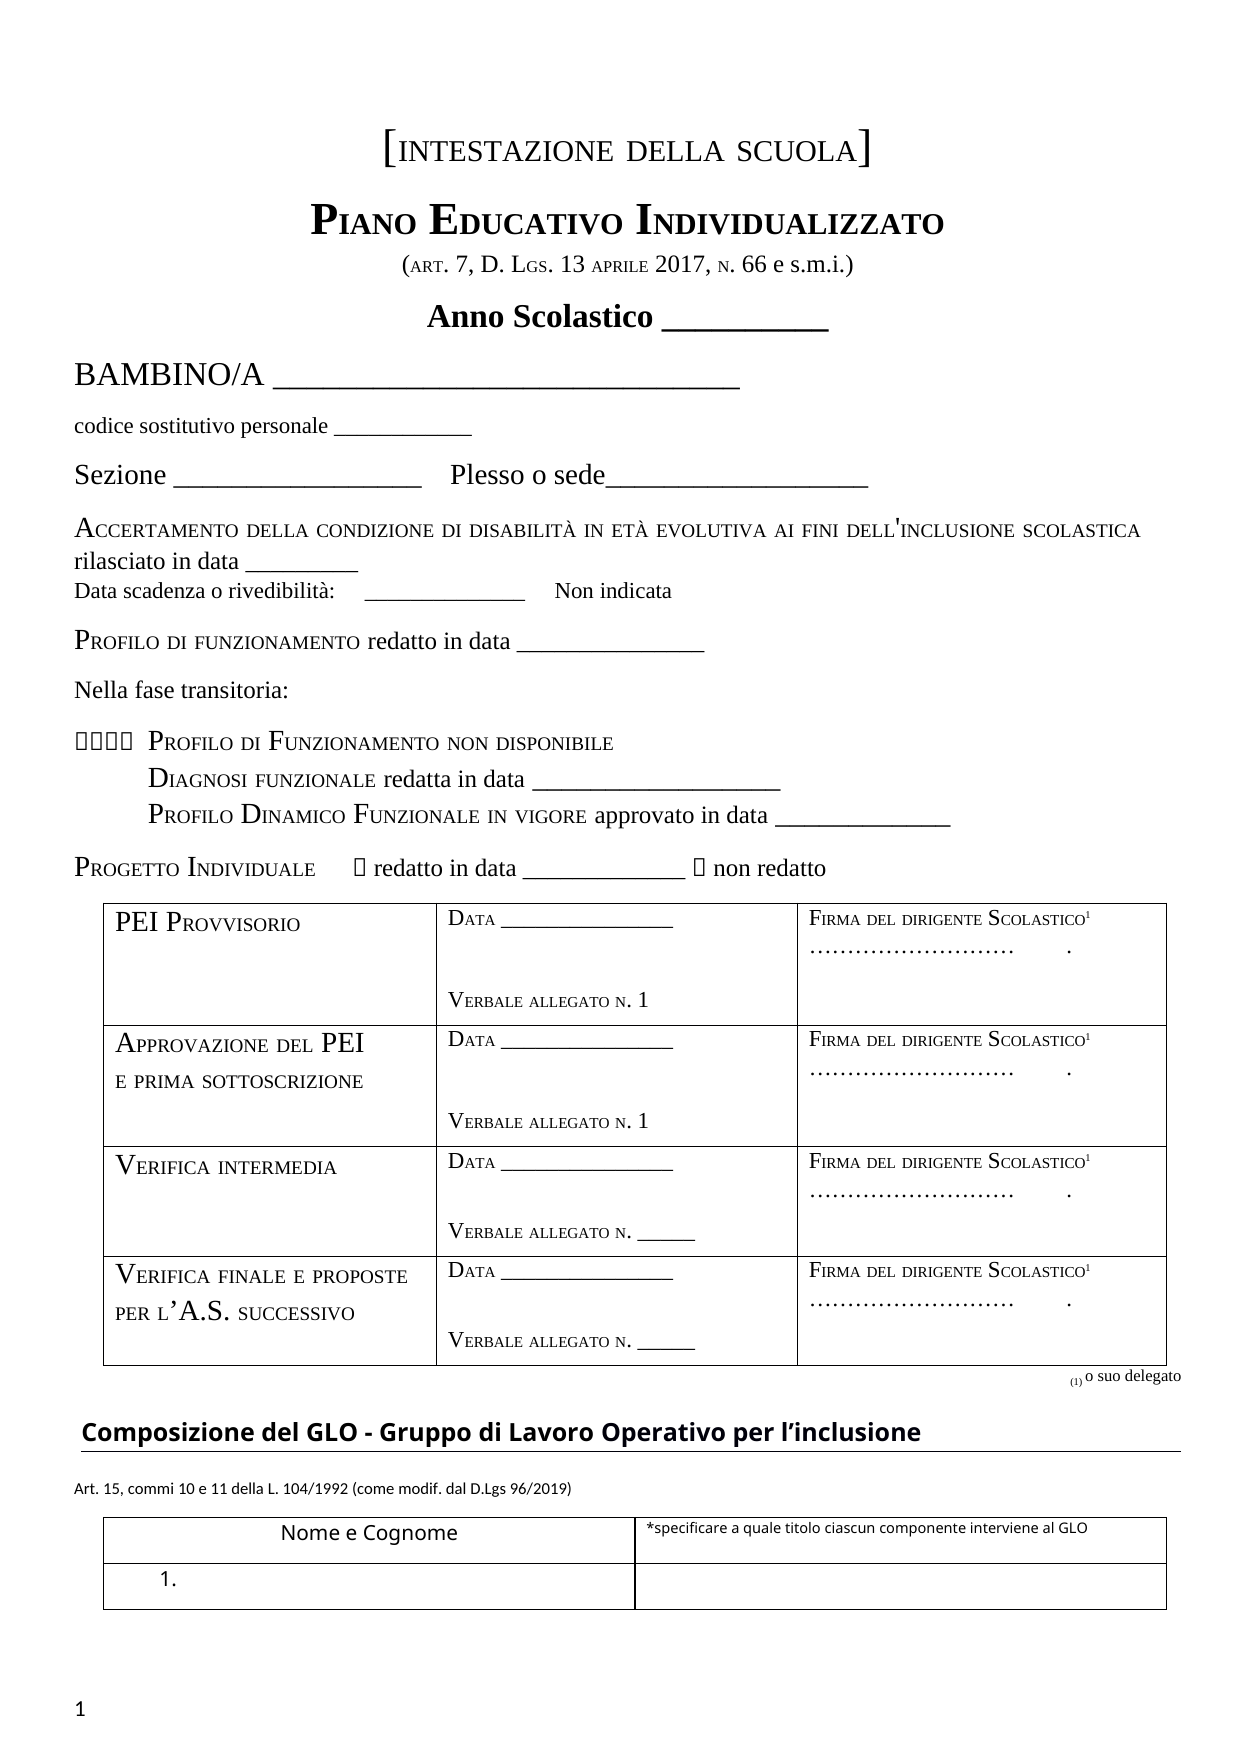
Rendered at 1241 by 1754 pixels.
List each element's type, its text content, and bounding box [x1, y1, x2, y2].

text  Profilo di Funzionamento non disponibile Diagnosi funzionale redatta in data _________________ Profilo Dinamico Funzionale in vigore approvato in data ____________ [74, 723, 1181, 829]
text (1) o suo delegato [74, 1366, 1181, 1396]
text Art. 15, commi 10 e 11 della L. 104/1992 (come modif. dal D.Lgs 96/2019) [74, 1478, 1181, 1498]
table_cell Firma del dirigente Scolastico1 ……………………… . [798, 1257, 1166, 1365]
text Piano Educativo Individualizzato [74, 192, 1181, 244]
table_cell Data _______________ Verbale allegato n. _____ [437, 1147, 797, 1256]
table_cell [104, 1564, 634, 1609]
text Profilo di funzionamento redatto in data _______________ [74, 622, 1181, 656]
table_header PEI Provvisorio [104, 904, 436, 1024]
table_header Data _______________ Verbale allegato n. 1 [437, 904, 797, 1024]
table_cell Firma del dirigente Scolastico1 ……………………… . [798, 1026, 1166, 1146]
text (art. 7, D. Lgs. 13 aprile 2017, n. 66 e s.m.i.) [74, 249, 1181, 277]
subtitle Composizione del GLO - Gruppo di Lavoro Operativo per l’inclusione [81, 1415, 1181, 1451]
text [intestazione della scuola] [74, 118, 1181, 171]
text Sezione _________________ Plesso o sede__________________ [74, 457, 1181, 491]
table_cell Firma del dirigente Scolastico1 ……………………… . [798, 1147, 1166, 1256]
text codice sostitutivo personale ____________ [74, 412, 1181, 439]
table_cell Verifica intermedia [104, 1147, 436, 1256]
table_cell [636, 1564, 1166, 1609]
text Anno Scolastico __________ [74, 296, 1181, 335]
table_cell Data _______________ Verbale allegato n. _____ [437, 1257, 797, 1365]
text Nella fase transitoria: [74, 675, 1181, 704]
table_header Firma del dirigente Scolastico1 ……………………… . [798, 904, 1166, 1024]
text Accertamento della condizione di disabilità in età evolutiva ai fini dell'inclusione scolastica rilasciato in data _________ Data scadenza o rivedibilità:  ______________  Non indicata [74, 510, 1181, 603]
table_header Nome e Cognome [104, 1518, 634, 1563]
table_cell Verifica finale e proposte per l’A.S. successivo [104, 1257, 436, 1365]
table_cell Approvazione del PEI e prima sottoscrizione [104, 1026, 436, 1146]
table_header *specificare a quale titolo ciascun componente interviene al GLO [636, 1518, 1166, 1563]
table_cell Data _______________ Verbale allegato n. 1 [437, 1026, 797, 1146]
text BAMBINO/A ____________________________ [74, 354, 1181, 393]
text Progetto Individuale  redatto in data _____________  non redatto [74, 849, 1181, 883]
